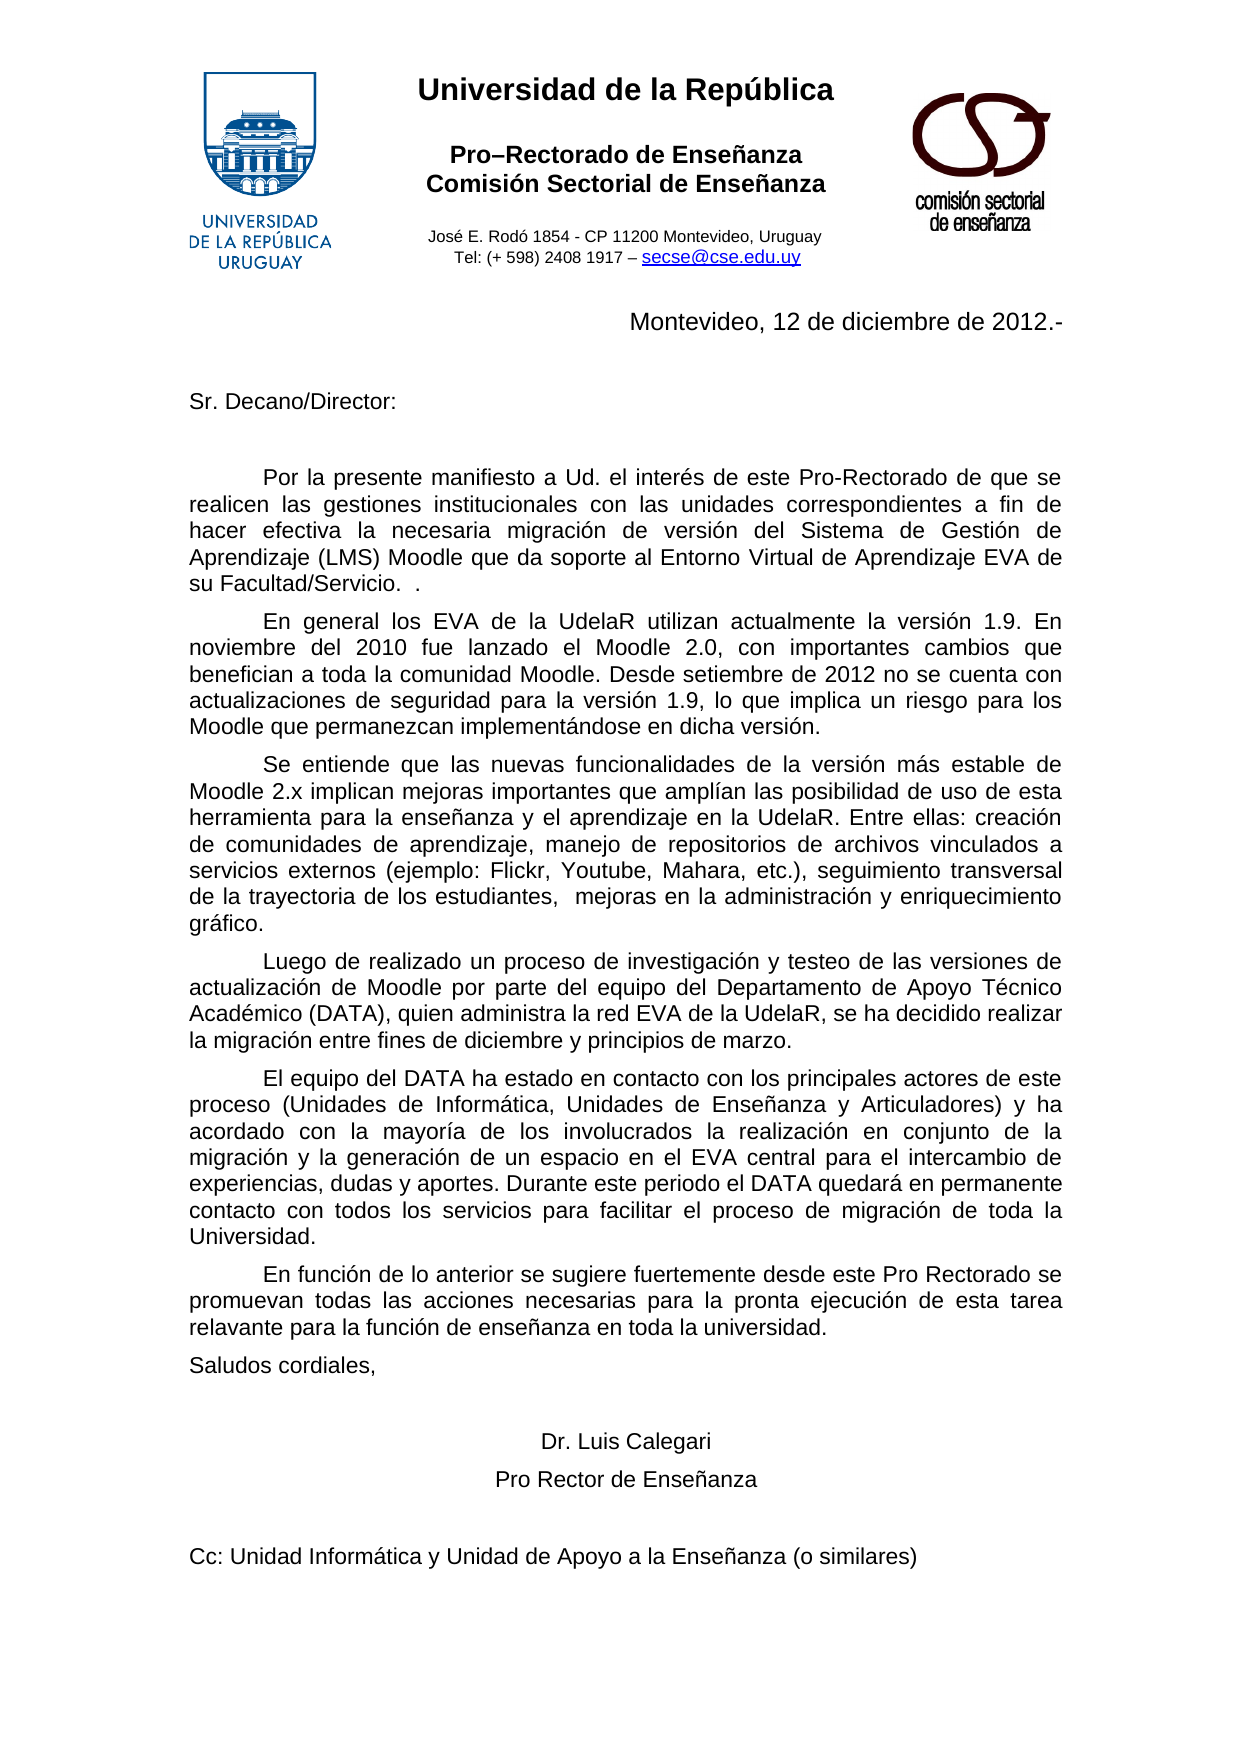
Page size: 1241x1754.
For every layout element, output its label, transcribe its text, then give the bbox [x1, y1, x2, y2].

text Dr. Luis Calegari [189, 1428, 1063, 1454]
text Se entiende que las nuevas funcionalidades de la versión más estable de Moodle 2.x implican mejoras importantes que amplían las posibilidad de uso de esta herramienta para la enseñanza y el aprendizaje en la UdelaR. Entre ellas: creación de comunidades de aprendizaje, manejo de repositorios de archivos vinculados a servicios externos (ejemplo: Flickr, Youtube, Mahara, etc.), seguimiento transversal de la trayectoria de los estudiantes, mejoras en la administración y enriquecimiento gráfico. [189, 751, 1063, 936]
picture [189, 72, 332, 269]
text Sr. Decano/Director: [189, 388, 1063, 414]
text Montevideo, 12 de diciembre de 2012.- [189, 307, 1063, 336]
text Pro Rector de Enseñanza [189, 1466, 1063, 1493]
text Saludos cordiales, [189, 1352, 1063, 1378]
text El equipo del DATA ha estado en contacto con los principales actores de este proceso (Unidades de Informática, Unidades de Enseñanza y Articuladores) y ha acordado con la mayoría de los involucrados la realización en conjunto de la migración y la generación de un espacio en el EVA central para el intercambio de experiencias, dudas y aportes. Durante este periodo el DATA quedará en permanente contacto con todos los servicios para facilitar el proceso de migración de toda la Universidad. [189, 1065, 1063, 1249]
text En general los EVA de la UdelaR utilizan actualmente la versión 1.9. En noviembre del 2010 fue lanzado el Moodle 2.0, con importantes cambios que benefician a toda la comunidad Moodle. Desde setiembre de 2012 no se cuenta con actualizaciones de seguridad para la versión 1.9, lo que implica un riesgo para los Moodle que permanezcan implementándose en dicha versión. [189, 608, 1063, 740]
text Luego de realizado un proceso de investigación y testeo de las versiones de actualización de Moodle por parte del equipo del Departamento de Apoyo Técnico Académico (DATA), quien administra la red EVA de la UdelaR, se ha decidido realizar la migración entre fines de diciembre y principios de marzo. [189, 948, 1063, 1053]
picture [912, 93, 1051, 231]
text Por la presente manifiesto a Ud. el interés de este Pro-Rectorado de que se realicen las gestiones institucionales con las unidades correspondientes a fin de hacer efectiva la necesaria migración de versión del Sistema de Gestión de Aprendizaje (LMS) Moodle que da soporte al Entorno Virtual de Aprendizaje EVA de su Facultad/Servicio. . [189, 464, 1063, 596]
text En función de lo anterior se sugiere fuertemente desde este Pro Rectorado se promuevan todas las acciones necesarias para la pronta ejecución de esta tarea relavante para la función de enseñanza en toda la universidad. [189, 1261, 1063, 1340]
text Cc: Unidad Informática y Unidad de Apoyo a la Enseñanza (o similares) [189, 1543, 1063, 1569]
